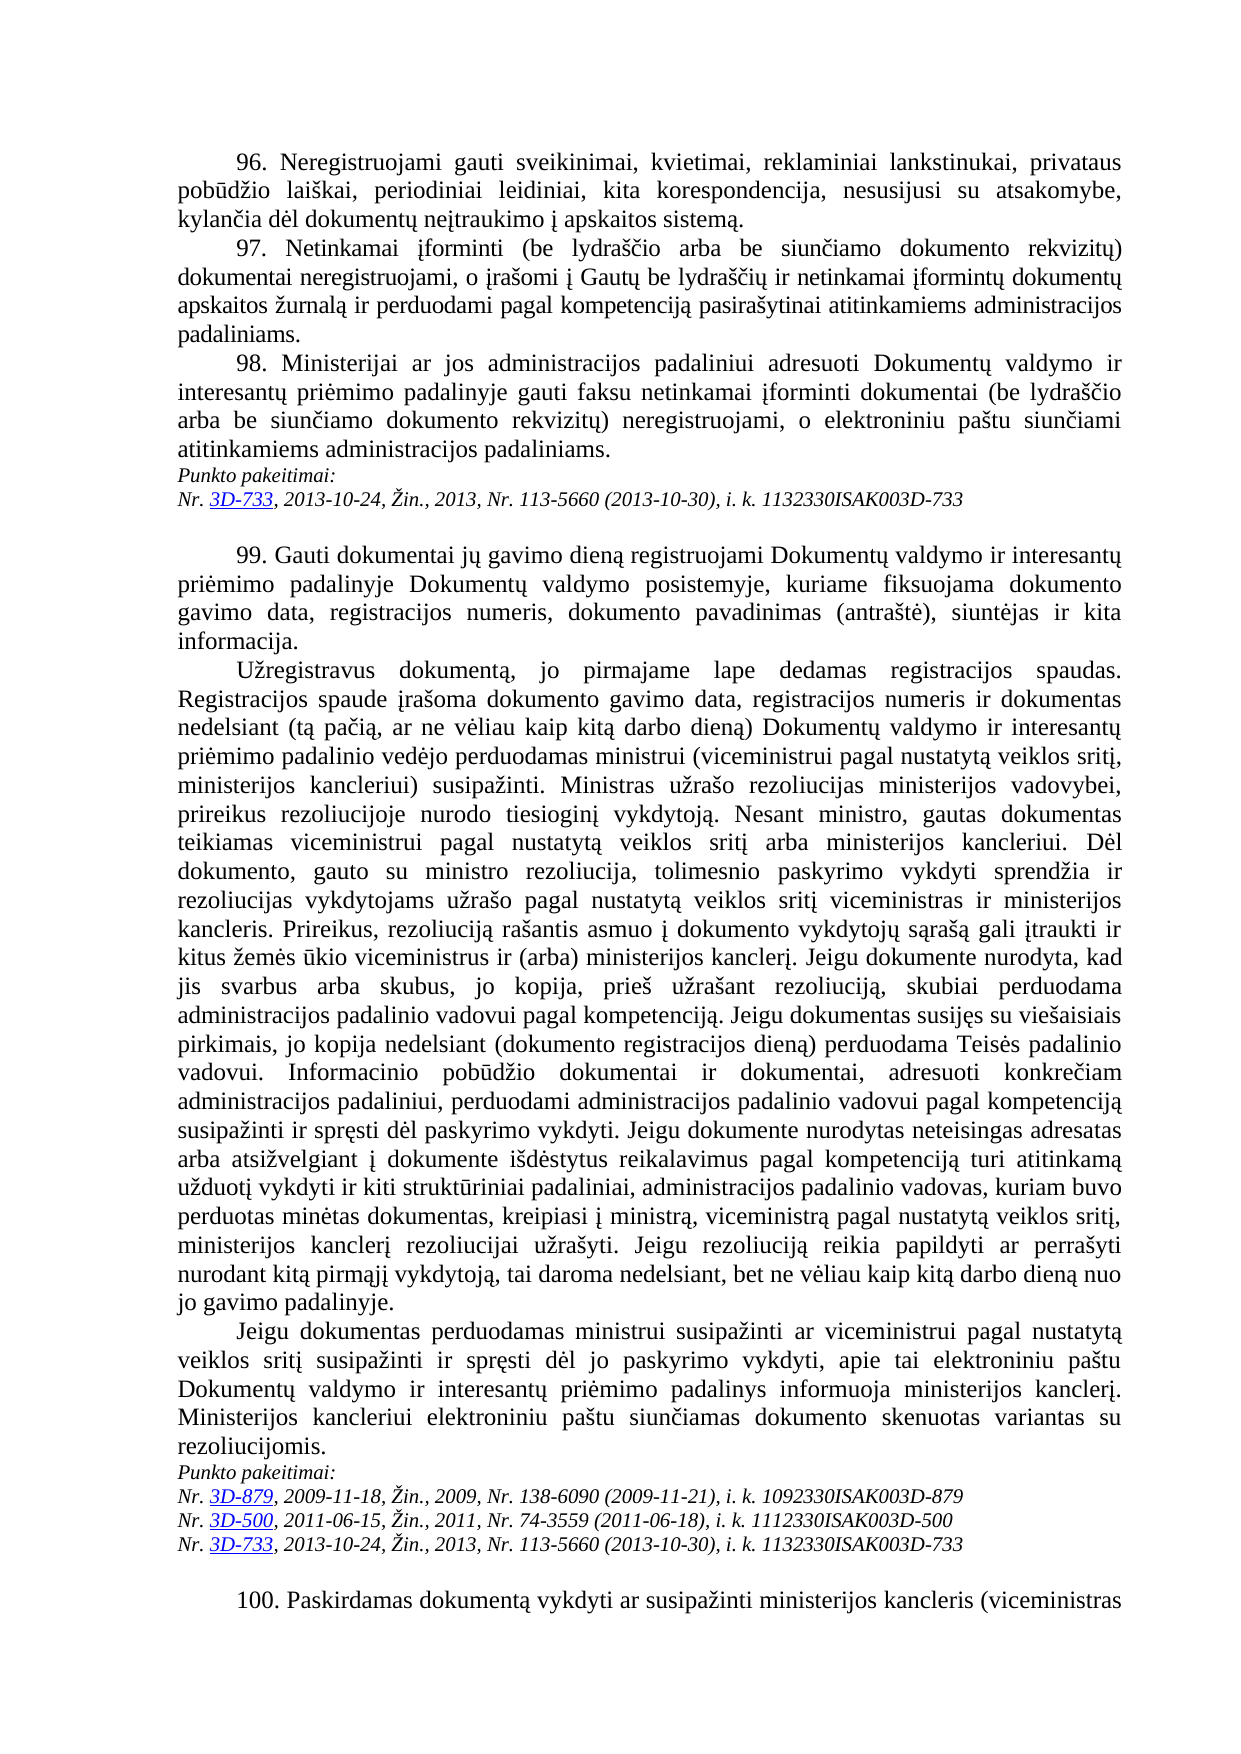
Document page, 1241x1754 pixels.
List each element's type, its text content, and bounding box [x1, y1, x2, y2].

text 96. Neregistruojami gauti sveikinimai, kvietimai, reklaminiai lankstinukai, privataus pobūdžio laiškai, periodiniai leidiniai, kita korespondencija, nesusijusi su atsakomybe, kylančia dėl dokumentų neįtraukimo į apskaitos sistemą. [177, 147, 1122, 233]
text Užregistravus dokumentą, jo pirmajame lape dedamas registracijos spaudas. Registracijos spaude įrašoma dokumento gavimo data, registracijos numeris ir dokumentas nedelsiant (tą pačią, ar ne vėliau kaip kitą darbo dieną) Dokumentų valdymo ir interesantų priėmimo padalinio vedėjo perduodamas ministrui (viceministrui pagal nustatytą veiklos sritį, ministerijos kancleriui) susipažinti. Ministras užrašo rezoliucijas ministerijos vadovybei, prireikus rezoliucijoje nurodo tiesioginį vykdytoją. Nesant ministro, gautas dokumentas teikiamas viceministrui pagal nustatytą veiklos sritį arba ministerijos kancleriui. Dėl dokumento, gauto su ministro rezoliucija, tolimesnio paskyrimo vykdyti sprendžia ir rezoliucijas vykdytojams užrašo pagal nustatytą veiklos sritį viceministras ir ministerijos kancleris. Prireikus, rezoliuciją rašantis asmuo į dokumento vykdytojų sąrašą gali įtraukti ir kitus žemės ūkio viceministrus ir (arba) ministerijos kanclerį. Jeigu dokumente nurodyta, kad jis svarbus arba skubus, jo kopija, prieš užrašant rezoliuciją, skubiai perduodama administracijos padalinio vadovui pagal kompetenciją. Jeigu dokumentas susijęs su viešaisiais pirkimais, jo kopija nedelsiant (dokumento registracijos dieną) perduodama Teisės padalinio vadovui. Informacinio pobūdžio dokumentai ir dokumentai, adresuoti konkrečiam administracijos padaliniui, perduodami administracijos padalinio vadovui pagal kompetenciją susipažinti ir spręsti dėl paskyrimo vykdyti. Jeigu dokumente nurodytas neteisingas adresatas arba atsižvelgiant į dokumente išdėstytus reikalavimus pagal kompetenciją turi atitinkamą užduotį vykdyti ir kiti struktūriniai padaliniai, administracijos padalinio vadovas, kuriam buvo perduotas minėtas dokumentas, kreipiasi į ministrą, viceministrą pagal nustatytą veiklos sritį, ministerijos kanclerį rezoliucijai užrašyti. Jeigu rezoliuciją reikia papildyti ar perrašyti nurodant kitą pirmąjį vykdytoją, tai daroma nedelsiant, bet ne vėliau kaip kitą darbo dieną nuo jo gavimo padalinyje. [177, 655, 1122, 1316]
text Punkto pakeitimai: [177, 1460, 1122, 1484]
text 100. Paskirdamas dokumentą vykdyti ar susipažinti ministerijos kancleris (viceministras [177, 1585, 1122, 1614]
text 98. Ministerijai ar jos administracijos padaliniui adresuoti Dokumentų valdymo ir interesantų priėmimo padalinyje gauti faksu netinkamai įforminti dokumentai (be lydraščio arba be siunčiamo dokumento rekvizitų) neregistruojami, o elektroniniu paštu siunčiami atitinkamiems administracijos padaliniams. [177, 348, 1122, 463]
text Nr. 3D-879, 2009-11-18, Žin., 2009, Nr. 138-6090 (2009-11-21), i. k. 1092330ISAK003D-879 [177, 1484, 1122, 1508]
text Nr. 3D-733, 2013-10-24, Žin., 2013, Nr. 113-5660 (2013-10-30), i. k. 1132330ISAK003D-733 [177, 1532, 1122, 1556]
text Punkto pakeitimai: [177, 463, 1122, 487]
text Nr. 3D-500, 2011-06-15, Žin., 2011, Nr. 74-3559 (2011-06-18), i. k. 1112330ISAK003D-500 [177, 1508, 1122, 1532]
text 97. Netinkamai įforminti (be lydraščio arba be siunčiamo dokumento rekvizitų) dokumentai neregistruojami, o įrašomi į Gautų be lydraščių ir netinkamai įformintų dokumentų apskaitos žurnalą ir perduodami pagal kompetenciją pasirašytinai atitinkamiems administracijos padaliniams. [177, 233, 1122, 348]
text 99. Gauti dokumentai jų gavimo dieną registruojami Dokumentų valdymo ir interesantų priėmimo padalinyje Dokumentų valdymo posistemyje, kuriame fiksuojama dokumento gavimo data, registracijos numeris, dokumento pavadinimas (antraštė), siuntėjas ir kita informacija. [177, 540, 1122, 655]
text Nr. 3D-733, 2013-10-24, Žin., 2013, Nr. 113-5660 (2013-10-30), i. k. 1132330ISAK003D-733 [177, 487, 1122, 511]
text Jeigu dokumentas perduodamas ministrui susipažinti ar viceministrui pagal nustatytą veiklos sritį susipažinti ir spręsti dėl jo paskyrimo vykdyti, apie tai elektroniniu paštu Dokumentų valdymo ir interesantų priėmimo padalinys informuoja ministerijos kanclerį. Ministerijos kancleriui elektroniniu paštu siunčiamas dokumento skenuotas variantas su rezoliucijomis. [177, 1316, 1122, 1460]
